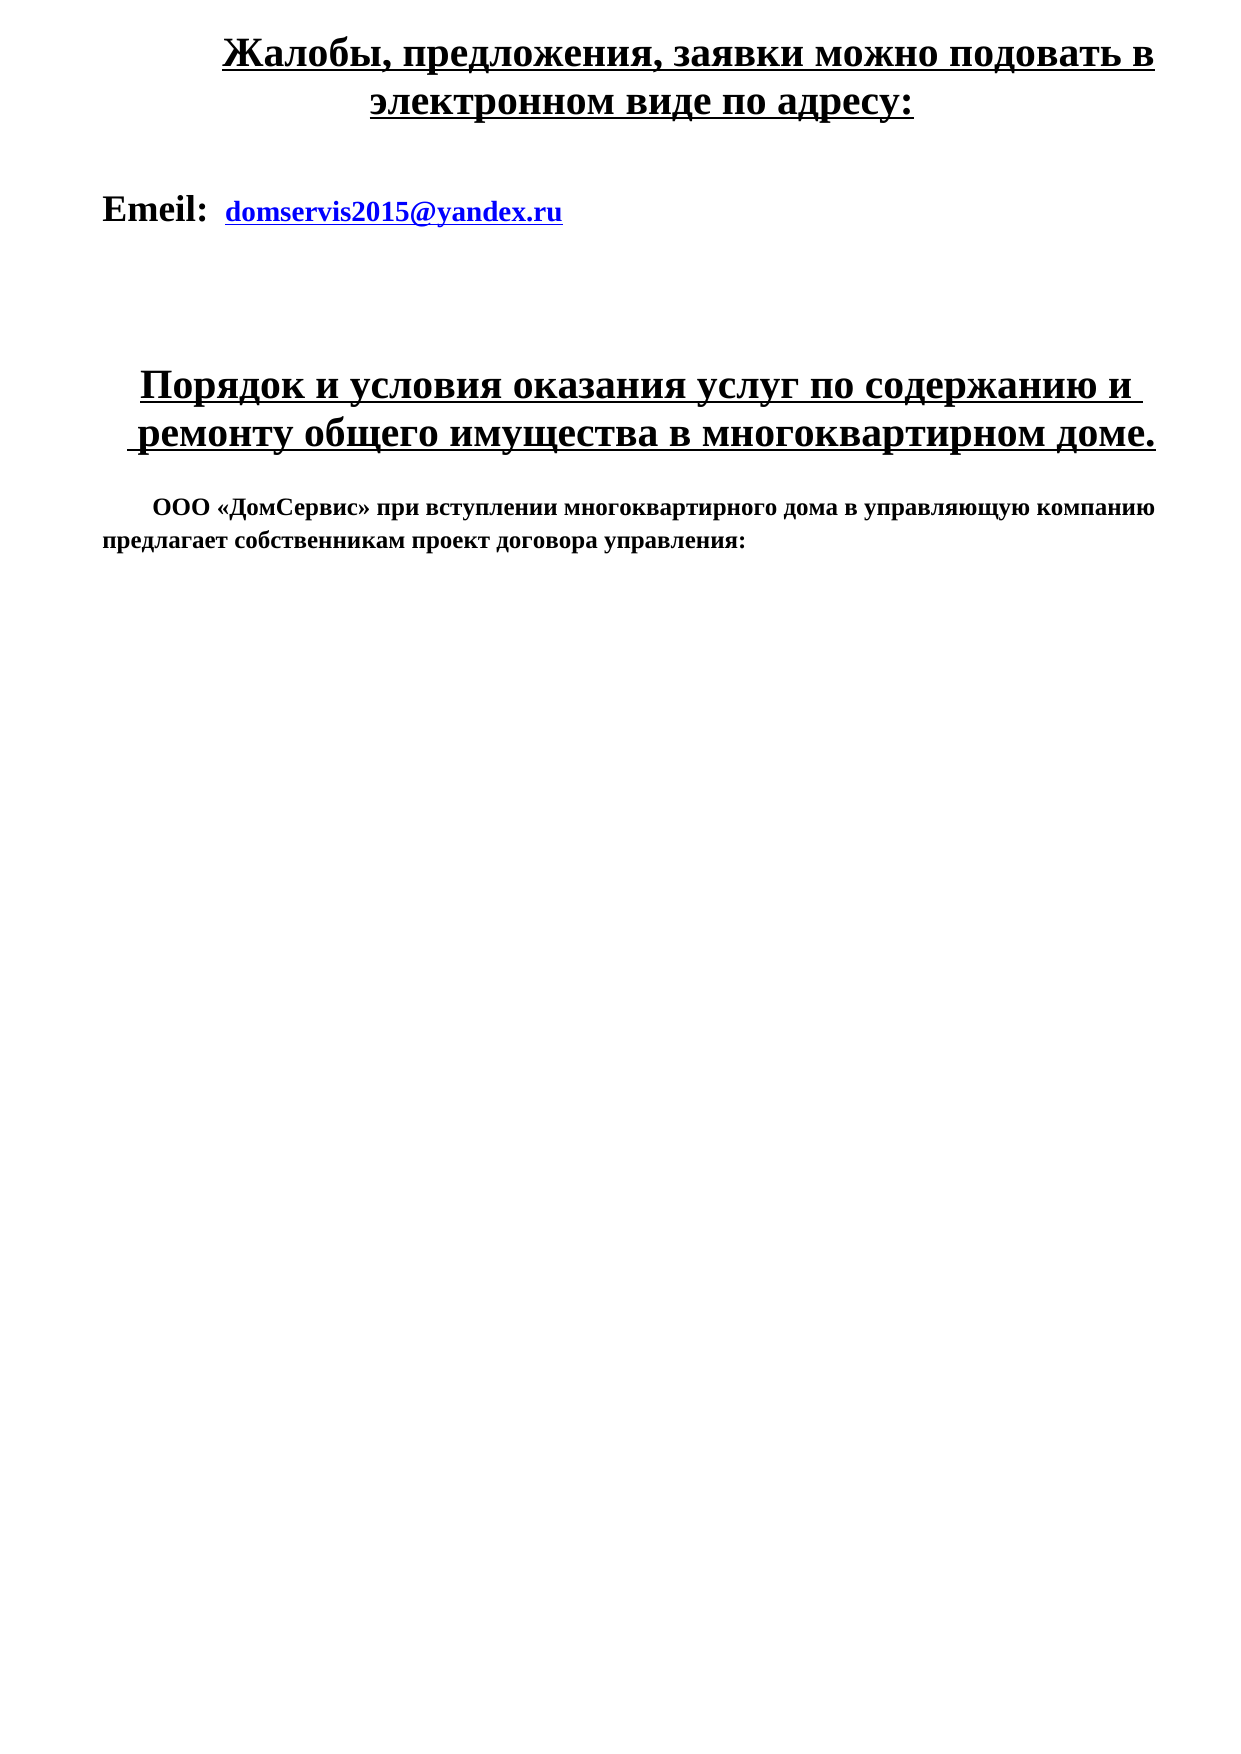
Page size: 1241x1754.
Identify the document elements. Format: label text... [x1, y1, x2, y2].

text ремонту общего имущества в многоквартирном доме. [102, 407, 1181, 455]
text ООО «ДомСервис» при вступлении многоквартирного дома в управляющую компанию предлагает собственникам проект договора управления: [102, 492, 1181, 554]
text Жалобы, предложения, заявки можно подовать в электронном виде по адресу: [102, 27, 1181, 123]
text Порядок и условия оказания услуг по содержанию и [102, 359, 1181, 407]
text Еmeil: domservis2015@yandex.ru [102, 187, 1181, 230]
